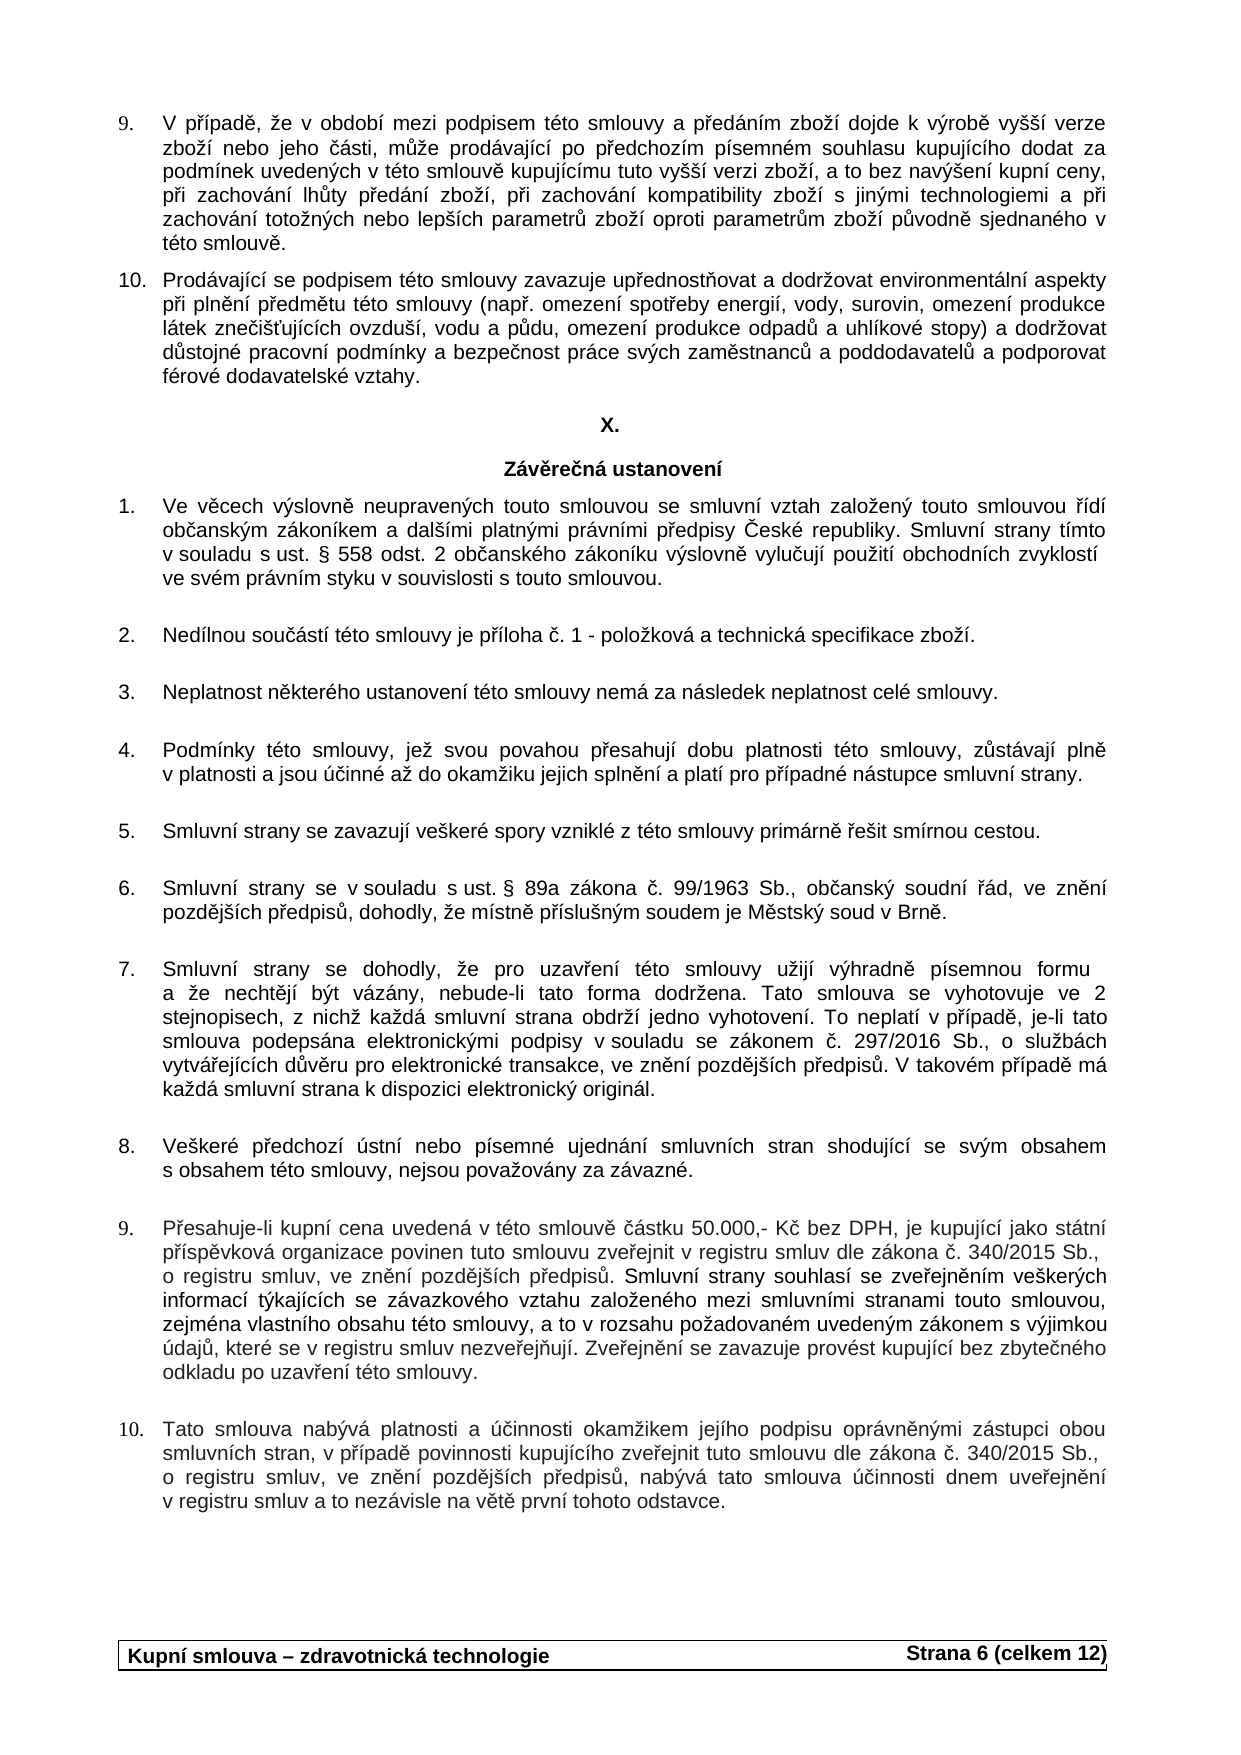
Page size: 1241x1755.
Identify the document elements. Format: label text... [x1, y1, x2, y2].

list Nedílnou součástí této smlouvy je příloha č. 1 - položková a technická specifikace zboží. [118, 623, 1107, 647]
list V případě, že v období mezi podpisem této smlouvy a předáním zboží dojde k výrobě vyšší verze zboží nebo jeho části, může prodávající po předchozím písemném souhlasu kupujícího dodat za podmínek uvedených v této smlouvě kupujícímu tuto vyšší verzi zboží, a to bez navýšení kupní ceny, při zachování lhůty předání zboží, při zachování kompatibility zboží s jinými technologiemi a při zachování totožných nebo lepších parametrů zboží oproti parametrům zboží původně sjednaného v této smlouvě. [118, 111, 1107, 255]
text X. [118, 412, 1107, 436]
list Přesahuje-li kupní cena uvedená v této smlouvě částku 50.000,- Kč bez DPH, je kupující jako státní příspěvková organizace povinen tuto smlouvu zveřejnit v registru smluv dle zákona č. 340/2015 Sb., o registru smluv, ve znění pozdějších předpisů. Smluvní strany souhlasí se zveřejněním veškerých informací týkajících se závazkového vztahu založeného mezi smluvními stranami touto smlouvou, zejména vlastního obsahu této smlouvy, a to v rozsahu požadovaném uvedeným zákonem s výjimkou údajů, které se v registru smluv nezveřejňují. Zveřejnění se zavazuje provést kupující bez zbytečného odkladu po uzavření této smlouvy. [118, 1216, 1107, 1383]
list Neplatnost některého ustanovení této smlouvy nemá za následek neplatnost celé smlouvy. [118, 680, 1107, 704]
list Smluvní strany se zavazují veškeré spory vzniklé z této smlouvy primárně řešit smírnou cestou. [118, 819, 1107, 843]
list Smluvní strany se v souladu s ust. § 89a zákona č. 99/1963 Sb., občanský soudní řád, ve znění pozdějších předpisů, dohodly, že místně příslušným soudem je Městský soud v Brně. [118, 876, 1107, 924]
list Podmínky této smlouvy, jež svou povahou přesahují dobu platnosti této smlouvy, zůstávají plně v platnosti a jsou účinné až do okamžiku jejich splnění a platí pro případné nástupce smluvní strany. [118, 737, 1107, 785]
text Závěrečná ustanovení [118, 457, 1107, 481]
list Smluvní strany se dohodly, že pro uzavření této smlouvy užijí výhradně písemnou formu a že nechtějí být vázány, nebude-li tato forma dodržena. Tato smlouva se vyhotovuje ve 2 stejnopisech, z nichž každá smluvní strana obdrží jedno vyhotovení. To neplatí v případě, je-li tato smlouva podepsána elektronickými podpisy v souladu se zákonem č. 297/2016 Sb., o službách vytvářejících důvěru pro elektronické transakce, ve znění pozdějších předpisů. V takovém případě má každá smluvní strana k dispozici elektronický originál. [118, 957, 1107, 1101]
list Prodávající se podpisem této smlouvy zavazuje upřednostňovat a dodržovat environmentální aspekty při plnění předmětu této smlouvy (např. omezení spotřeby energií, vody, surovin, omezení produkce látek znečišťujících ovzduší, vodu a půdu, omezení produkce odpadů a uhlíkové stopy) a dodržovat důstojné pracovní podmínky a bezpečnost práce svých zaměstnanců a poddodavatelů a podporovat férové dodavatelské vztahy. [118, 268, 1107, 387]
list Tato smlouva nabývá platnosti a účinnosti okamžikem jejího podpisu oprávněnými zástupci obou smluvních stran, v případě povinnosti kupujícího zveřejnit tuto smlouvu dle zákona č. 340/2015 Sb., o registru smluv, ve znění pozdějších předpisů, nabývá tato smlouva účinnosti dnem uveřejnění v registru smluv a to nezávisle na větě první tohoto odstavce. [118, 1417, 1107, 1513]
list Ve věcech výslovně neupravených touto smlouvou se smluvní vztah založený touto smlouvou řídí občanským zákoníkem a dalšími platnými právními předpisy České republiky. Smluvní strany tímto v souladu s ust. § 558 odst. 2 občanského zákoníku výslovně vylučují použití obchodních zvyklostí ve svém právním styku v souvislosti s touto smlouvou. [118, 494, 1107, 589]
list Veškeré předchozí ústní nebo písemné ujednání smluvních stran shodující se svým obsahem s obsahem této smlouvy, nejsou považovány za závazné. [118, 1134, 1107, 1182]
